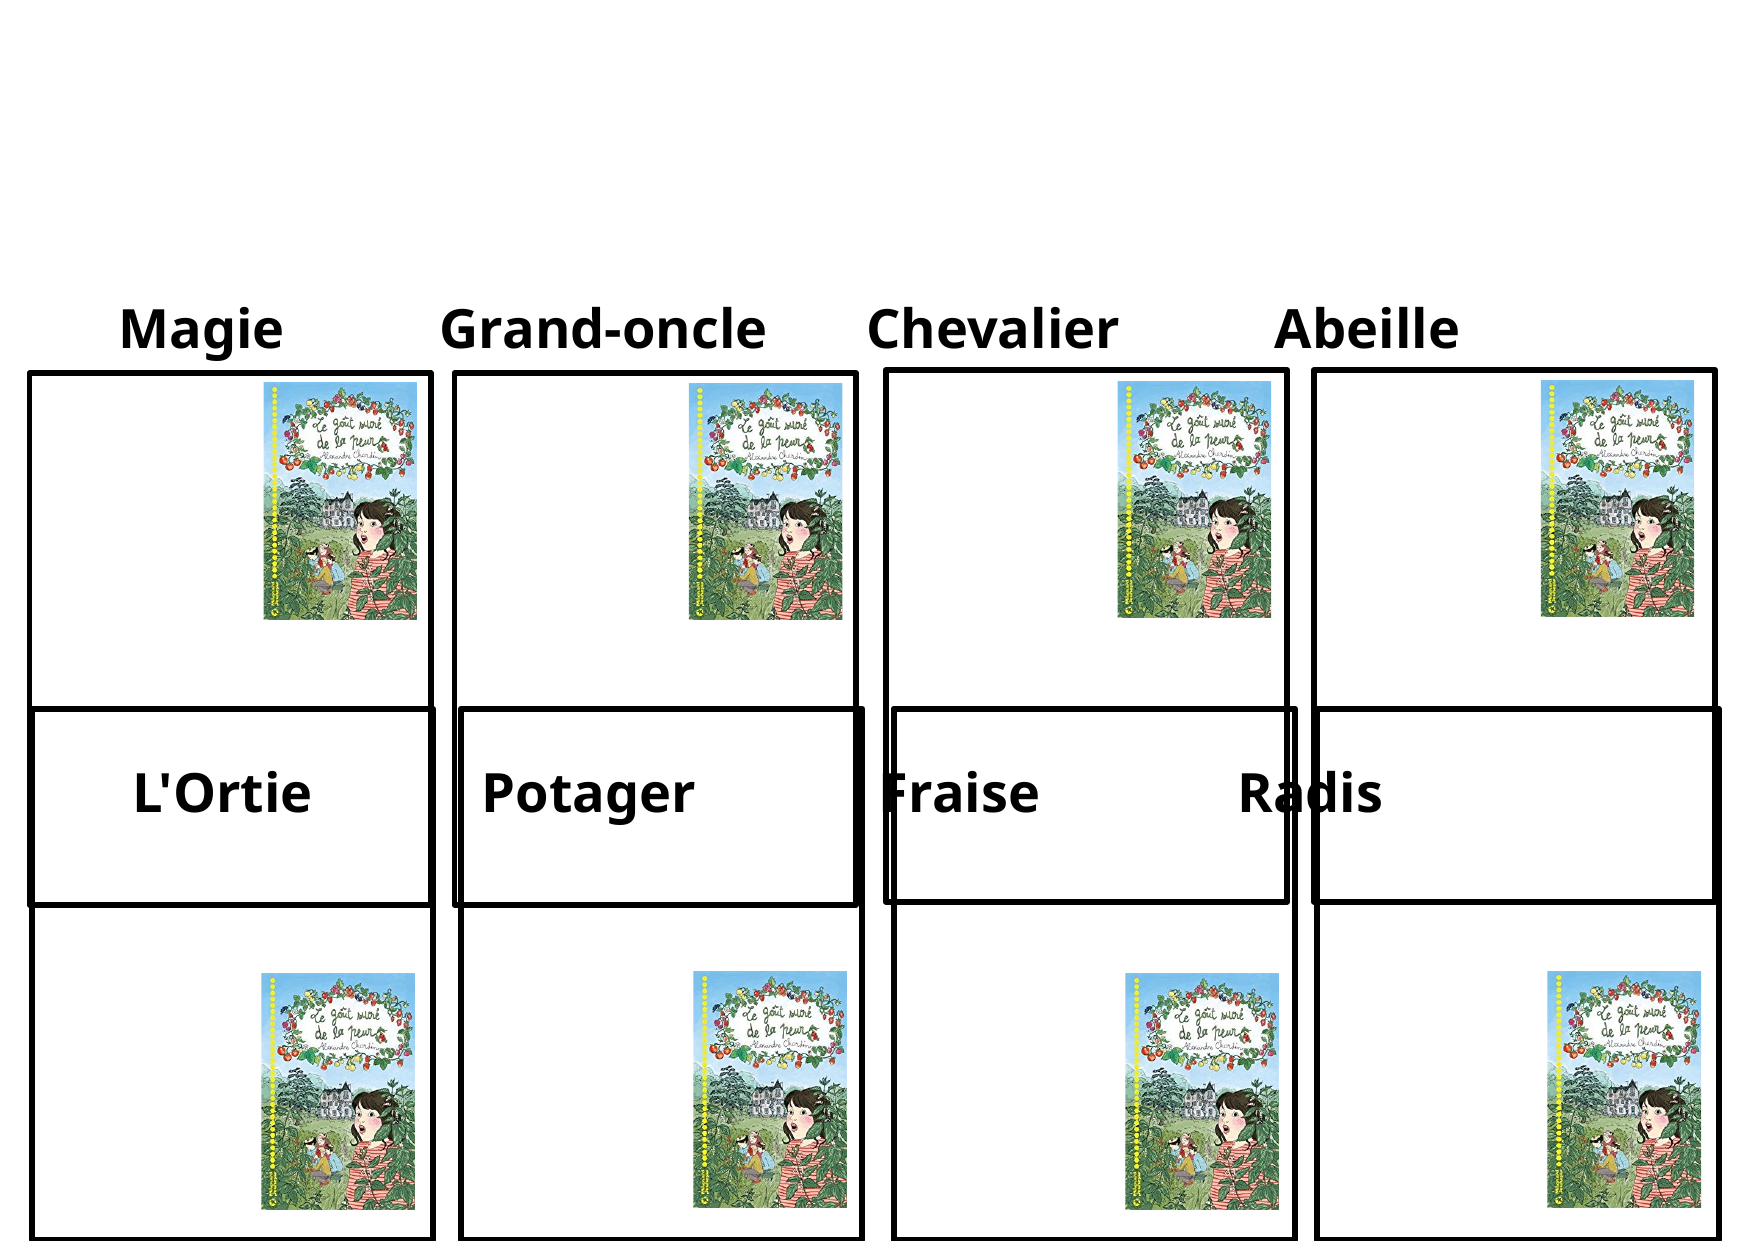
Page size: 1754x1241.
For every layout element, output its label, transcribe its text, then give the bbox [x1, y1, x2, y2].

picture [1125, 973, 1279, 1210]
text L'Ortie Potager Fraise Radis [464, 754, 853, 828]
text L'Ortie Potager Fraise Radis [118, 754, 428, 828]
text L'Ortie Potager Fraise Radis [1298, 754, 1311, 828]
picture [1540, 380, 1695, 617]
text Magie Grand-oncle Chevalier Abeille [118, 291, 1636, 364]
text L'Ortie Potager Fraise Radis [1320, 754, 1636, 828]
picture [261, 973, 415, 1210]
picture [1547, 971, 1702, 1208]
picture [688, 383, 843, 620]
text L'Ortie Potager Fraise Radis [897, 754, 1284, 828]
text L'Ortie Potager Fraise Radis [865, 754, 883, 828]
picture [1117, 381, 1272, 618]
picture [263, 382, 417, 620]
picture [693, 971, 847, 1208]
text L'Ortie Potager Fraise Radis [436, 754, 452, 828]
